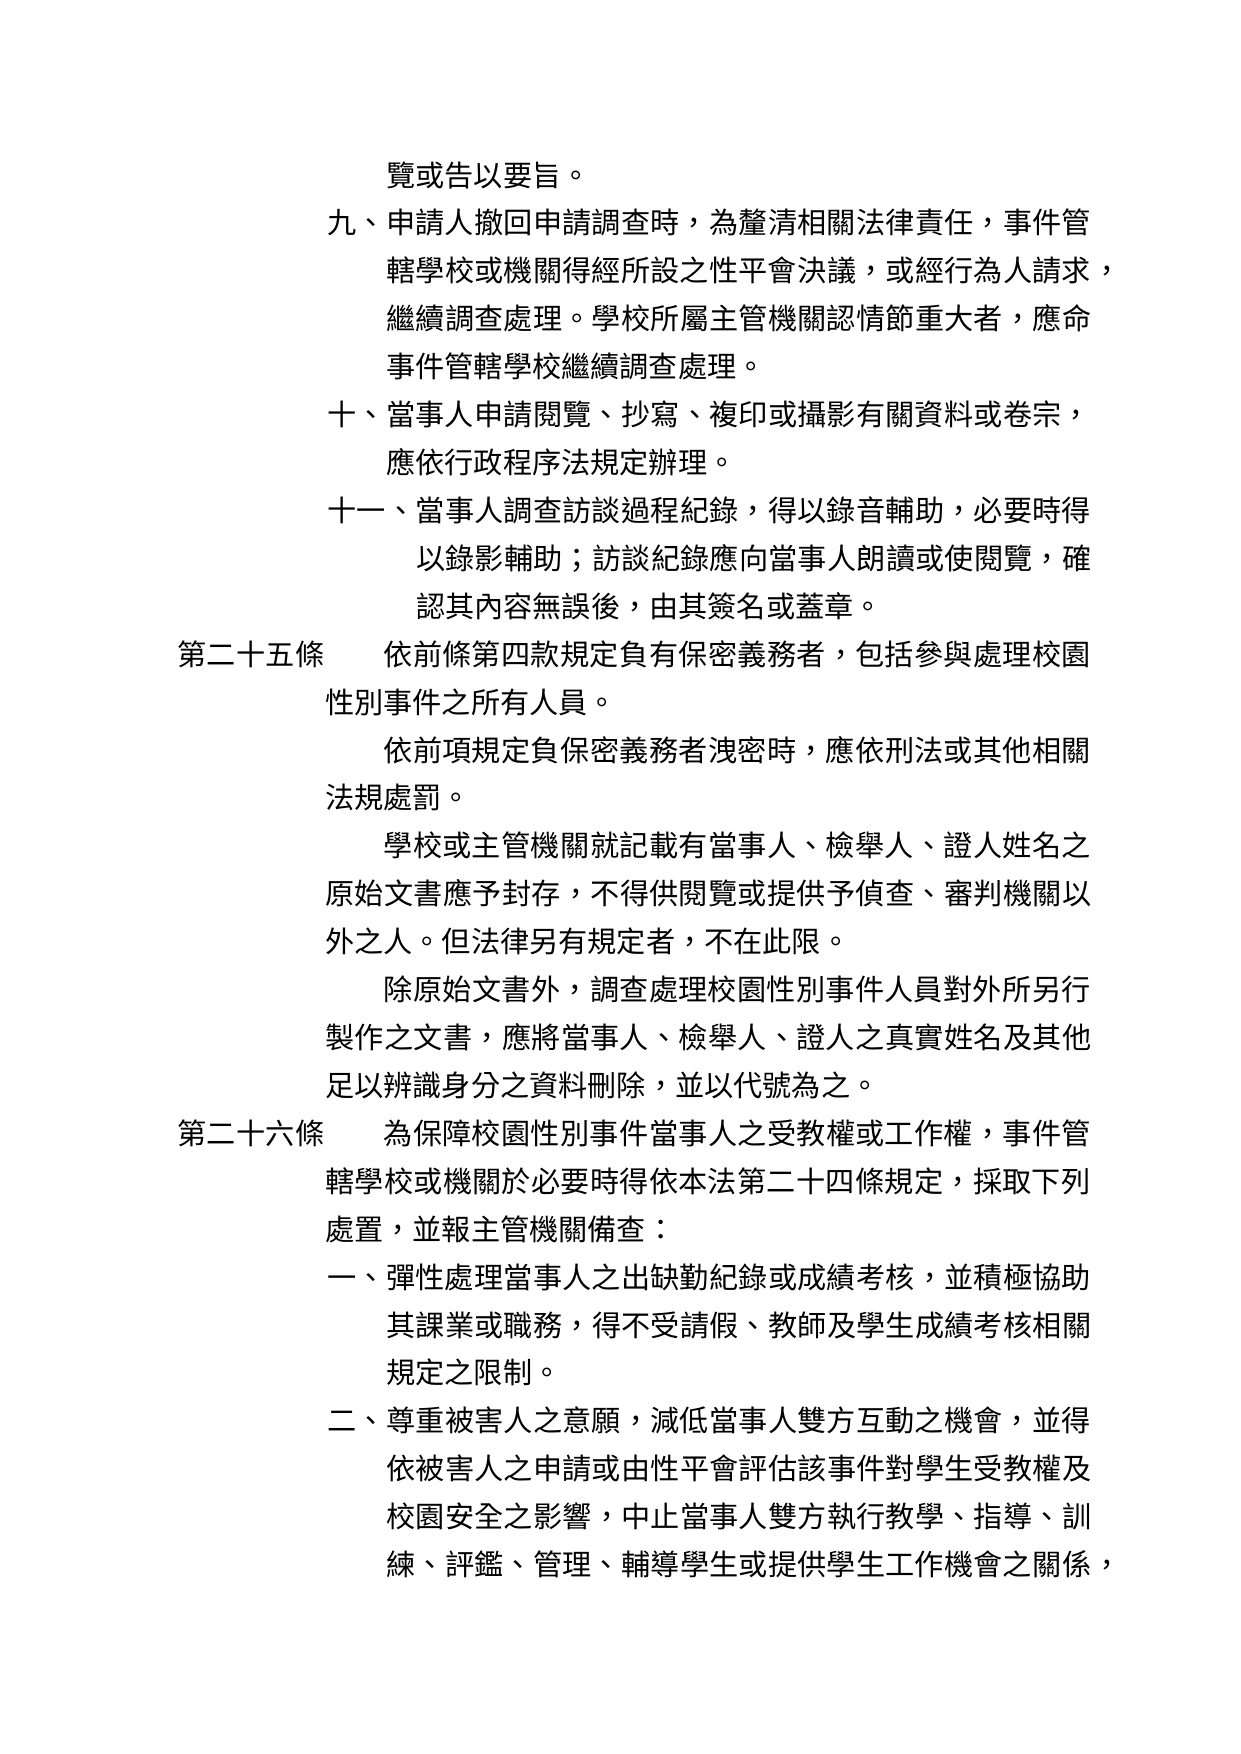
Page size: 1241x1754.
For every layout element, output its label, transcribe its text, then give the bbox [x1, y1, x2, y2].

text 十一、當事人調查訪談過程紀錄，得以錄音輔助，必要時得以錄影輔助；訪談紀錄應向當事人朗讀或使閱覽，確認其內容無誤後，由其簽名或蓋章。 [327, 483, 1092, 627]
text 十、當事人申請閱覽、抄寫、複印或攝影有關資料或卷宗，應依行政程序法規定辦理。 [327, 387, 1092, 483]
text 學校或主管機關就記載有當事人、檢舉人、證人姓名之原始文書應予封存，不得供閱覽或提供予偵查、審判機關以外之人。但法律另有規定者，不在此限。 [177, 818, 1092, 962]
text 依前項規定負保密義務者洩密時，應依刑法或其他相關法規處罰。 [177, 723, 1092, 818]
text 二、尊重被害人之意願，減低當事人雙方互動之機會，並得依被害人之申請或由性平會評估該事件對學生受教權及校園安全之影響，中止當事人雙方執行教學、指導、訓練、評鑑、管理、輔導學生或提供學生工作機會之關係，或命行為人迴避。 [327, 1393, 1092, 1585]
text 除原始文書外，調查處理校園性別事件人員對外所另行製作之文書，應將當事人、檢舉人、證人之真實姓名及其他足以辨識身分之資料刪除，並以代號為之。 [177, 962, 1092, 1106]
text 覽或告以要旨。 [327, 148, 1092, 196]
text 一、彈性處理當事人之出缺勤紀錄或成績考核，並積極協助其課業或職務，得不受請假、教師及學生成績考核相關規定之限制。 [327, 1250, 1092, 1393]
text 第二十五條 依前條第四款規定負有保密義務者，包括參與處理校園性別事件之所有人員。 [177, 627, 1092, 723]
text 第二十六條 為保障校園性別事件當事人之受教權或工作權，事件管轄學校或機關於必要時得依本法第二十四條規定，採取下列處置，並報主管機關備查： [177, 1106, 1092, 1250]
text 九、申請人撤回申請調查時，為釐清相關法律責任，事件管轄學校或機關得經所設之性平會決議，或經行為人請求，繼續調查處理。學校所屬主管機關認情節重大者，應命事件管轄學校繼續調查處理。 [327, 196, 1092, 387]
